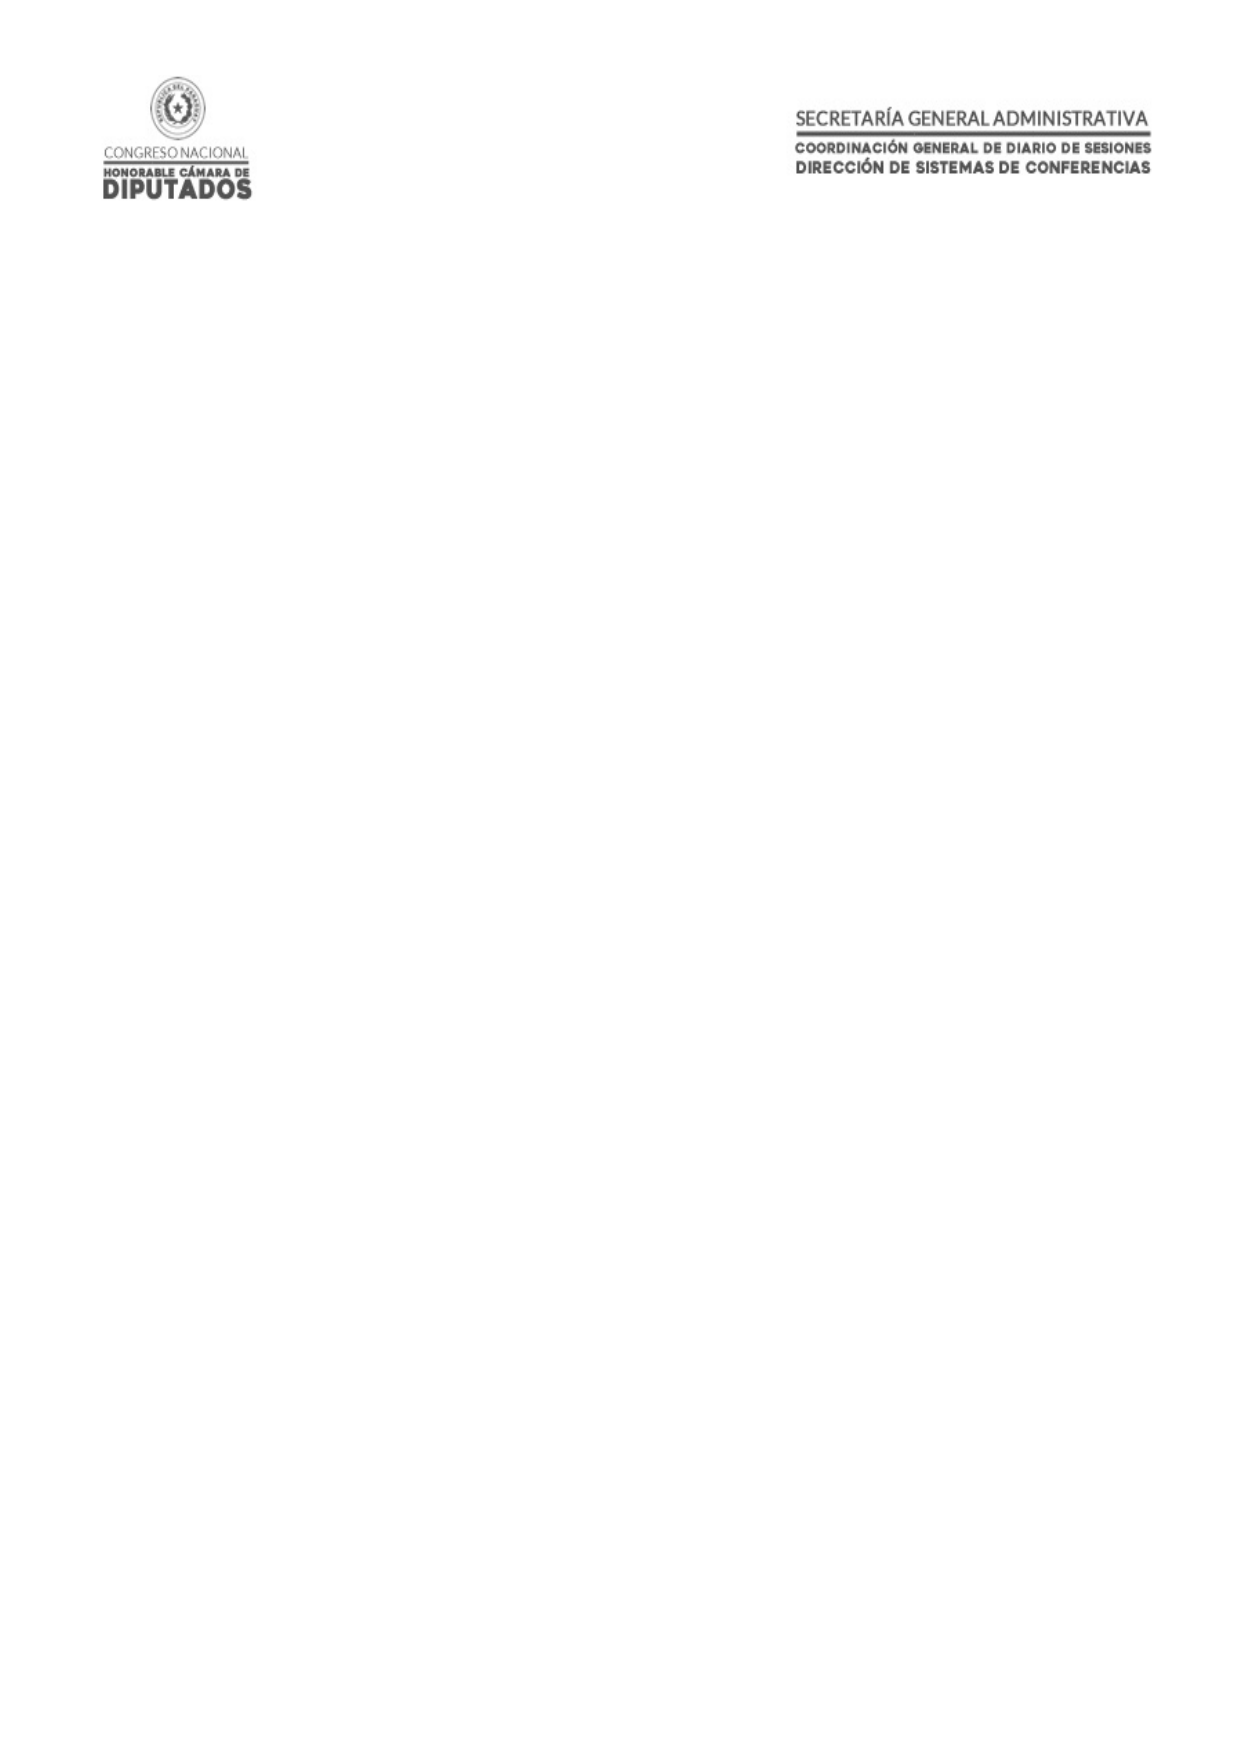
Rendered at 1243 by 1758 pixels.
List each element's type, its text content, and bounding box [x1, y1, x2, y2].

table_cell [1184, 207, 1189, 1682]
table_cell [815, 207, 831, 1682]
table_cell Avelino Dávalos [831, 207, 1168, 1682]
table_cell Alejandro Aguilera [476, 207, 815, 1682]
table_cell [1168, 207, 1183, 1682]
table_cell [60, 207, 124, 1682]
table_cell [462, 207, 476, 1682]
table_cell Yamil Esgaib Fabiana Souto [125, 207, 462, 1682]
